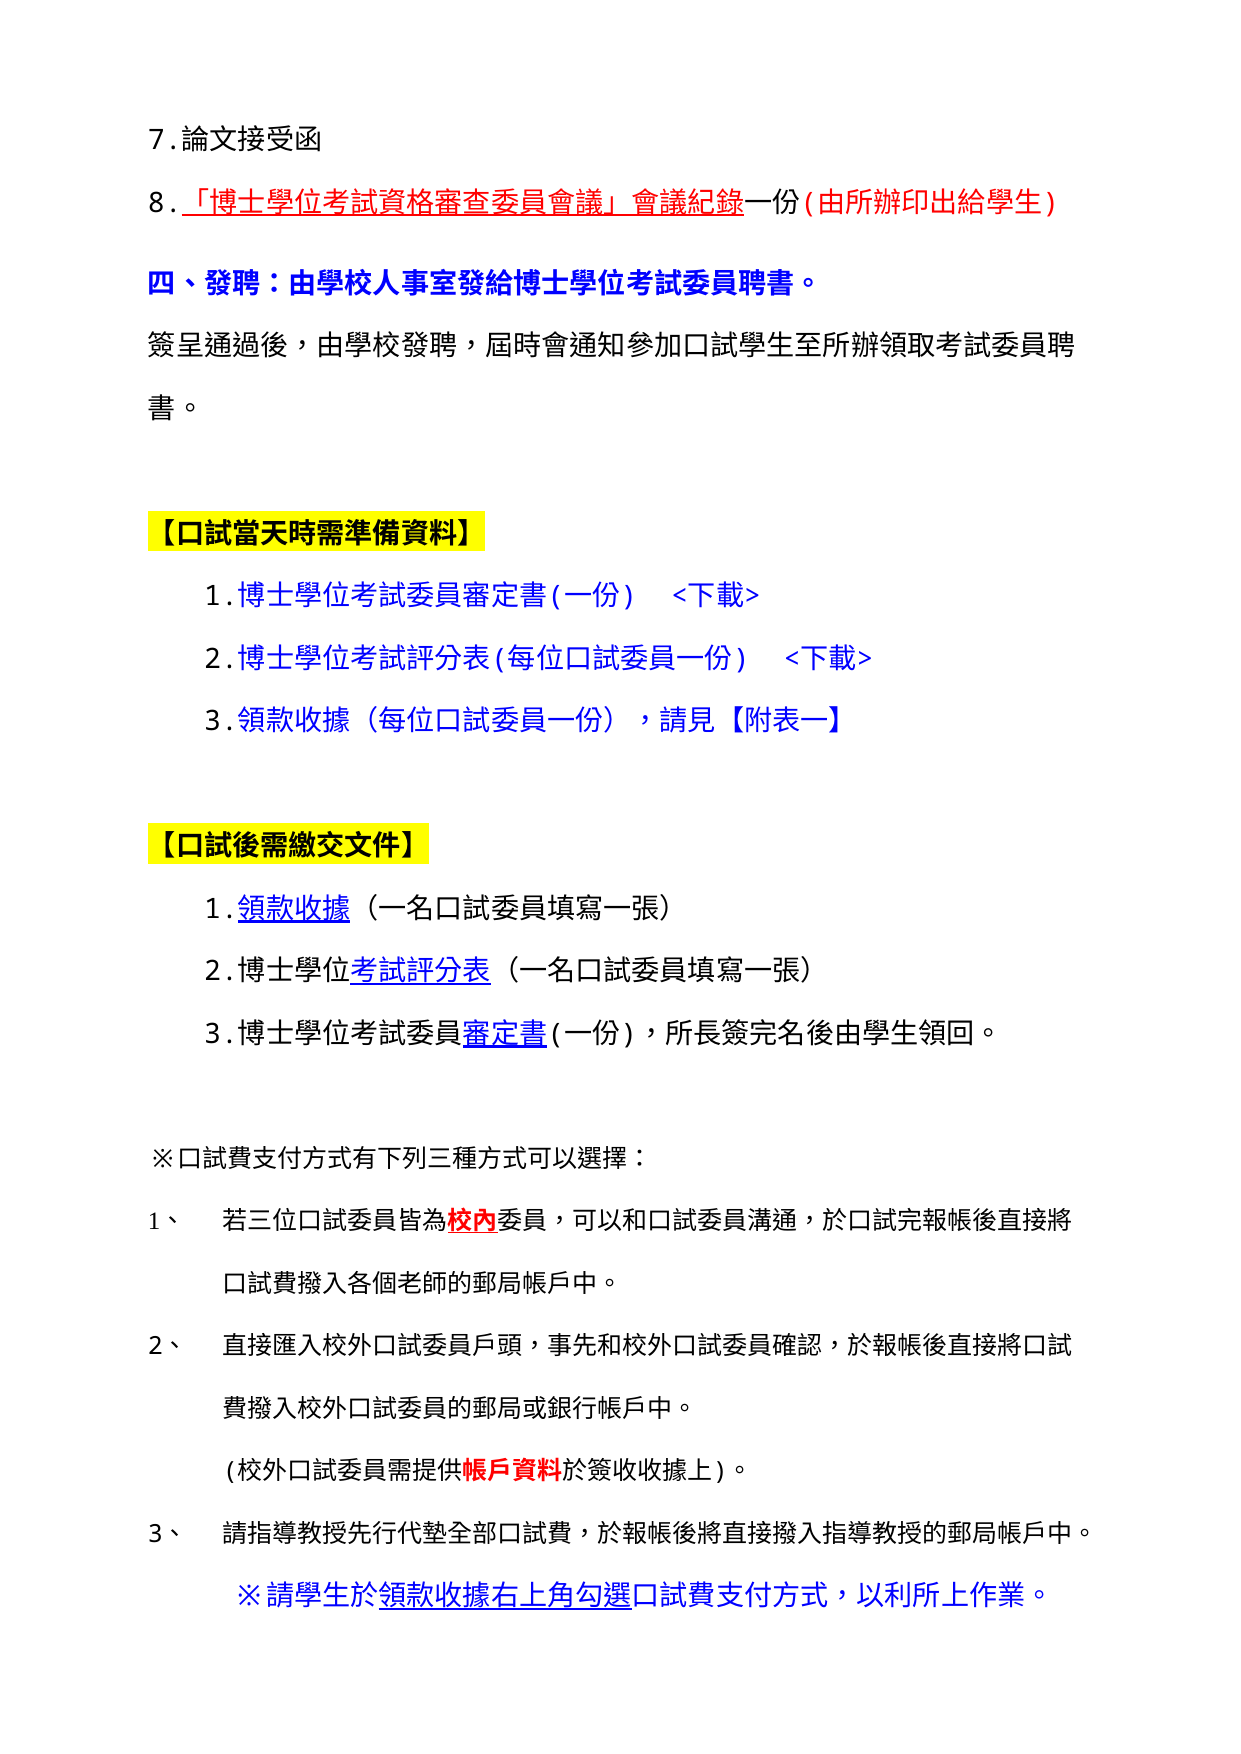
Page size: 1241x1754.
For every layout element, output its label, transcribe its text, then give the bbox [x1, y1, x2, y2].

text 四、發聘：由學校人事室發給博士學位考試委員聘書。 [148, 239, 1081, 302]
text 1.博士學位考試委員審定書(一份) <下載> [204, 552, 1081, 614]
text 3.博士學位考試委員審定書(一份)，所長簽完名後由學生領回。 [148, 989, 1081, 1052]
text 1.領款收據（一名口試委員填寫一張） [148, 864, 1081, 927]
text 7.論文接受函 [148, 96, 1081, 158]
text 3.領款收據（每位口試委員一份），請見【附表一】 [204, 677, 1081, 739]
text 2.博士學位考試評分表(每位口試委員一份) <下載> [204, 614, 1081, 677]
text ※口試費支付方式有下列三種方式可以選擇： [148, 1114, 1081, 1177]
list 若三位口試委員皆為校內委員，可以和口試委員溝通，於口試完報帳後直接將口試費撥入各個老師的郵局帳戶中。 [148, 1177, 1081, 1302]
list 請指導教授先行代墊全部口試費，於報帳後將直接撥入指導教授的郵局帳戶中。 [148, 1489, 1081, 1552]
text 8.「博士學位考試資格審查委員會議」會議紀錄一份(由所辦印出給學生) [148, 158, 1081, 221]
text (校外口試委員需提供帳戶資料於簽收收據上)。 [223, 1427, 1081, 1489]
text 【口試當天時需準備資料】 [148, 489, 1081, 552]
list 直接匯入校外口試委員戶頭，事先和校外口試委員確認，於報帳後直接將口試費撥入校外口試委員的郵局或銀行帳戶中。 [148, 1302, 1081, 1427]
text 2.博士學位考試評分表（一名口試委員填寫一張） [148, 927, 1081, 989]
text 簽呈通過後，由學校發聘，屆時會通知參加口試學生至所辦領取考試委員聘書。 [148, 302, 1081, 427]
text ※請學生於領款收據右上角勾選口試費支付方式，以利所上作業。 [148, 1552, 1081, 1614]
text 【口試後需繳交文件】 [148, 802, 1081, 864]
